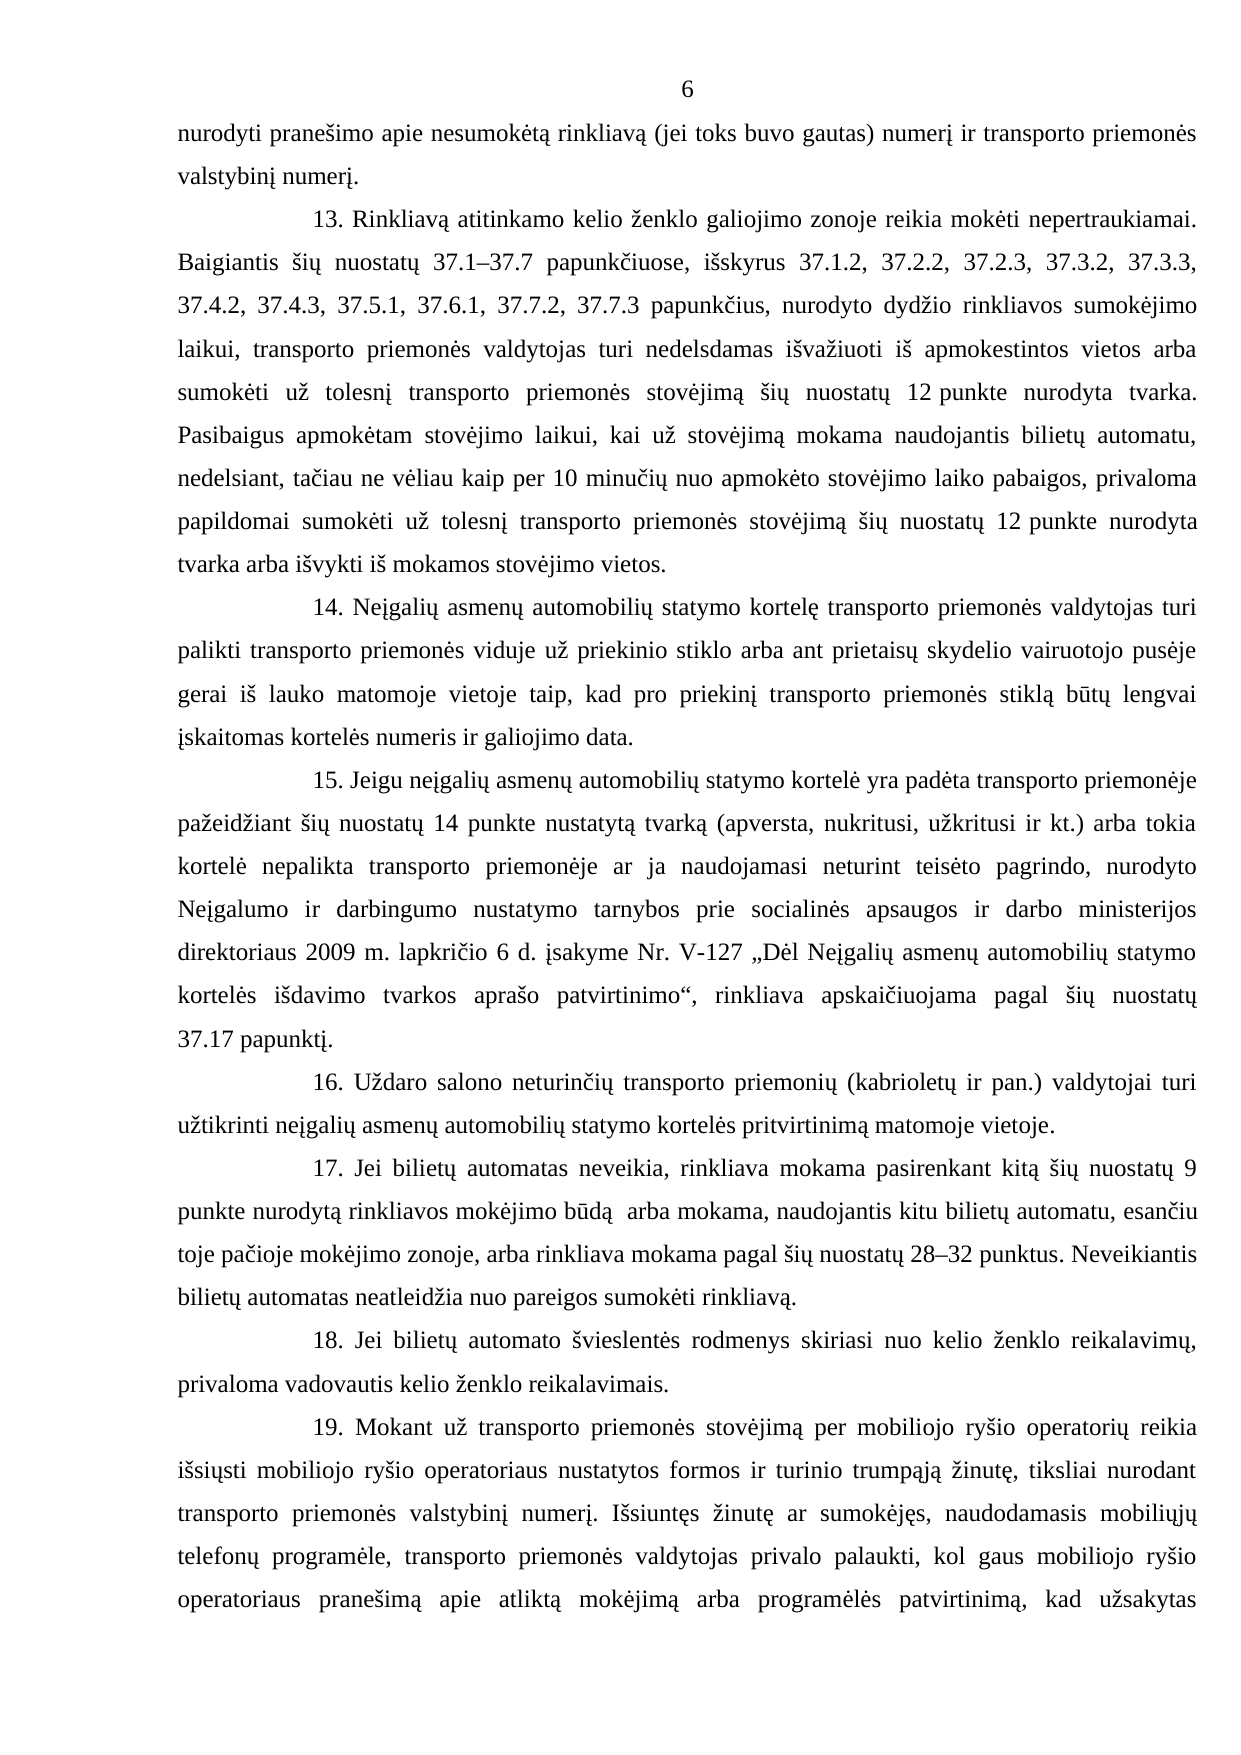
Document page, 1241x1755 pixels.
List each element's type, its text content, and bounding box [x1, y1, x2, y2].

text 14. Neįgalių asmenų automobilių statymo kortelę transporto priemonės valdytojas turi palikti transporto priemonės viduje už priekinio stiklo arba ant prietaisų skydelio vairuotojo pusėje gerai iš lauko matomoje vietoje taip, kad pro priekinį transporto priemonės stiklą būtų lengvai įskaitomas kortelės numeris ir galiojimo data. [177, 592, 1198, 751]
text 19. Mokant už transporto priemonės stovėjimą per mobiliojo ryšio operatorių reikia išsiųsti mobiliojo ryšio operatoriaus nustatytos formos ir turinio trumpąją žinutę, tiksliai nurodant transporto priemonės valstybinį numerį. Išsiuntęs žinutę ar sumokėjęs, naudodamasis mobiliųjų telefonų programėle, transporto priemonės valdytojas privalo palaukti, kol gaus mobiliojo ryšio operatoriaus pranešimą apie atliktą mokėjimą arba programėlės patvirtinimą, kad užsakytas [177, 1412, 1198, 1613]
text 17. Jei bilietų automatas neveikia, rinkliava mokama pasirenkant kitą šių nuostatų 9 punkte nurodytą rinkliavos mokėjimo būdą arba mokama, naudojantis kitu bilietų automatu, esančiu toje pačioje mokėjimo zonoje, arba rinkliava mokama pagal šių nuostatų 28–32 punktus. Neveikiantis bilietų automatas neatleidžia nuo pareigos sumokėti rinkliavą. [177, 1153, 1198, 1311]
text 18. Jei bilietų automato švieslentės rodmenys skiriasi nuo kelio ženklo reikalavimų, privaloma vadovautis kelio ženklo reikalavimais. [177, 1326, 1198, 1397]
text nurodyti pranešimo apie nesumokėtą rinkliavą (jei toks buvo gautas) numerį ir transporto priemonės valstybinį numerį. [177, 118, 1198, 190]
text 16. Uždaro salono neturinčių transporto priemonių (kabrioletų ir pan.) valdytojai turi užtikrinti neįgalių asmenų automobilių statymo kortelės pritvirtinimą matomoje vietoje. [177, 1067, 1198, 1139]
text 13. Rinkliavą atitinkamo kelio ženklo galiojimo zonoje reikia mokėti nepertraukiamai. Baigiantis šių nuostatų 37.1–37.7 papunkčiuose, išskyrus 37.1.2, 37.2.2, 37.2.3, 37.3.2, 37.3.3, 37.4.2, 37.4.3, 37.5.1, 37.6.1, 37.7.2, 37.7.3 papunkčius, nurodyto dydžio rinkliavos sumokėjimo laikui, transporto priemonės valdytojas turi nedelsdamas išvažiuoti iš apmokestintos vietos arba sumokėti už tolesnį transporto priemonės stovėjimą šių nuostatų 12 punkte nurodyta tvarka. Pasibaigus apmokėtam stovėjimo laikui, kai už stovėjimą mokama naudojantis bilietų automatu, nedelsiant, tačiau ne vėliau kaip per 10 minučių nuo apmokėto stovėjimo laiko pabaigos, privaloma papildomai sumokėti už tolesnį transporto priemonės stovėjimą šių nuostatų 12 punkte nurodyta tvarka arba išvykti iš mokamos stovėjimo vietos. [177, 204, 1198, 578]
text 15. Jeigu neįgalių asmenų automobilių statymo kortelė yra padėta transporto priemonėje pažeidžiant šių nuostatų 14 punkte nustatytą tvarką (apversta, nukritusi, užkritusi ir kt.) arba tokia kortelė nepalikta transporto priemonėje ar ja naudojamasi neturint teisėto pagrindo, nurodyto Neįgalumo ir darbingumo nustatymo tarnybos prie socialinės apsaugos ir darbo ministerijos direktoriaus 2009 m. lapkričio 6 d. įsakyme Nr. V-127 „Dėl Neįgalių asmenų automobilių statymo kortelės išdavimo tvarkos aprašo patvirtinimo“, rinkliava apskaičiuojama pagal šių nuostatų 37.17 papunktį. [177, 765, 1198, 1052]
